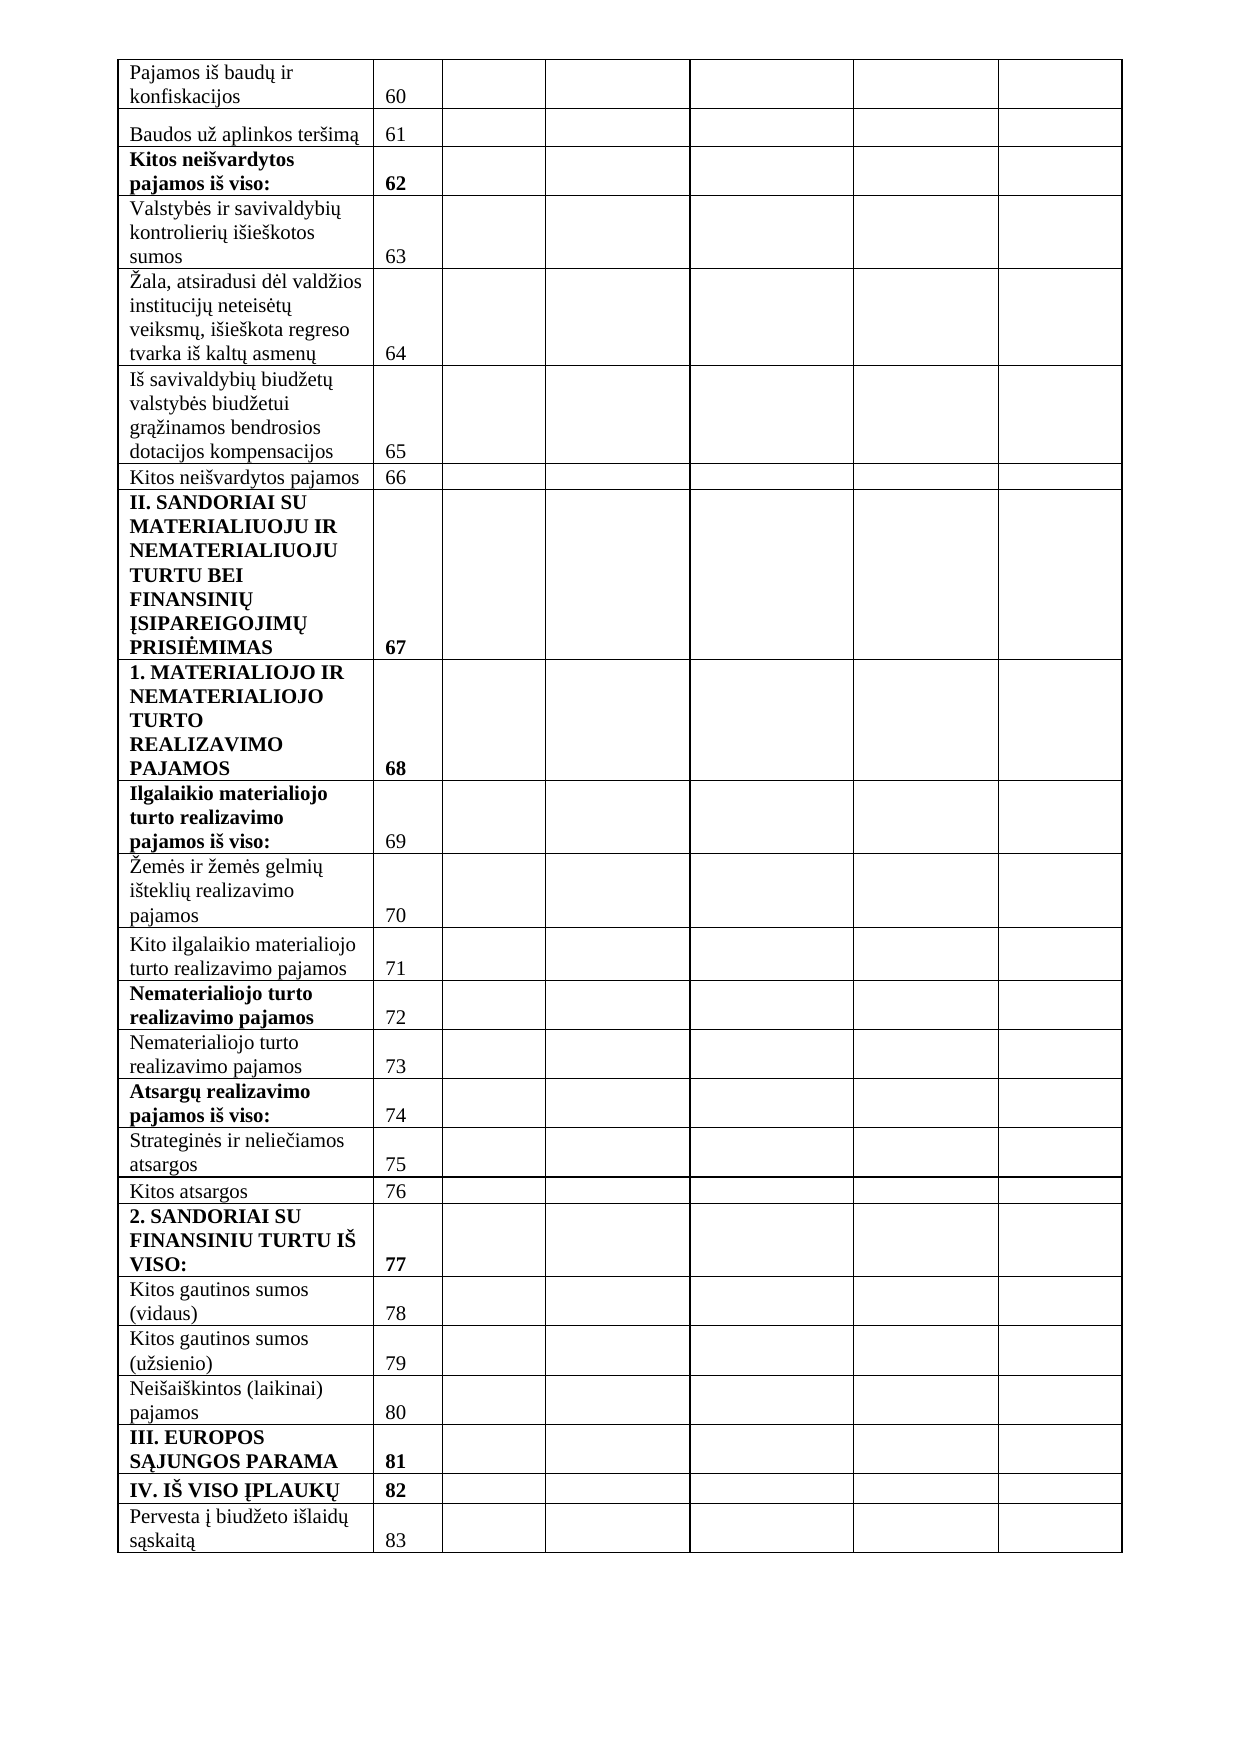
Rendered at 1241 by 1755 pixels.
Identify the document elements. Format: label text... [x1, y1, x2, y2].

table_cell [999, 1504, 1121, 1552]
table_cell [854, 1425, 998, 1473]
table_cell [854, 1376, 998, 1424]
table_cell Atsargų realizavimo pajamos iš viso: [119, 1079, 373, 1127]
table_cell [691, 981, 853, 1029]
table_cell [546, 1277, 689, 1325]
table_cell [854, 366, 998, 463]
table_cell 75 [374, 1128, 442, 1176]
table_cell [691, 1079, 853, 1127]
table_cell [691, 366, 853, 463]
table_cell 79 [374, 1326, 442, 1374]
table_cell 82 [374, 1474, 442, 1502]
table_cell [854, 1474, 998, 1502]
table_cell [691, 1128, 853, 1176]
table_cell [546, 1204, 689, 1276]
table_cell [854, 1204, 998, 1276]
table_cell [546, 1178, 689, 1203]
table_cell Kito ilgalaikio materialiojo turto realizavimo pajamos [119, 928, 373, 980]
table_cell [546, 196, 689, 268]
table_cell 73 [374, 1030, 442, 1078]
table_cell Iš savivaldybių biudžetų valstybės biudžetui grąžinamos bendrosios dotacijos kompensacijos [119, 366, 373, 463]
table_cell 61 [374, 109, 442, 146]
table_cell III. EUROPOS SĄJUNGOS PARAMA [119, 1425, 373, 1473]
table_cell Pervesta į biudžeto išlaidų sąskaitą [119, 1504, 373, 1552]
table_cell [443, 1425, 545, 1473]
table_cell [546, 1376, 689, 1424]
table_cell [999, 60, 1121, 108]
table_cell Pajamos iš baudų ir konfiskacijos [119, 60, 373, 108]
table_cell [443, 1326, 545, 1374]
table_cell [443, 109, 545, 146]
table_cell [999, 1474, 1121, 1502]
table_cell Strateginės ir neliečiamos atsargos [119, 1128, 373, 1176]
table_cell [443, 60, 545, 108]
table_cell [999, 854, 1121, 927]
table_cell [443, 1474, 545, 1502]
table_cell 64 [374, 269, 442, 365]
table_cell [691, 1178, 853, 1203]
table_cell [443, 269, 545, 365]
table_cell [691, 147, 853, 195]
table_cell [854, 1326, 998, 1374]
table_cell [854, 781, 998, 853]
table_cell 1. MATERIALIOJO IR NEMATERIALIOJO TURTO REALIZAVIMO PAJAMOS [119, 660, 373, 780]
table_cell [854, 1079, 998, 1127]
table_cell 68 [374, 660, 442, 780]
table_cell [443, 490, 545, 659]
table_cell [546, 854, 689, 927]
table_cell [443, 781, 545, 853]
table_cell [443, 660, 545, 780]
table_cell 62 [374, 147, 442, 195]
table_cell [443, 1030, 545, 1078]
table_cell [691, 196, 853, 268]
table_cell II. SANDORIAI SU MATERIALIUOJU IR NEMATERIALIUOJU TURTU BEI FINANSINIŲ ĮSIPAREIGOJIMŲ PRISIĖMIMAS [119, 490, 373, 659]
table_cell [999, 196, 1121, 268]
table_cell [443, 366, 545, 463]
table_cell [546, 366, 689, 463]
table_cell [691, 1204, 853, 1276]
table_cell [854, 60, 998, 108]
table_cell [691, 1030, 853, 1078]
table_cell [999, 1326, 1121, 1374]
table_cell [443, 1128, 545, 1176]
table_cell [546, 1030, 689, 1078]
table_cell 76 [374, 1178, 442, 1203]
table_cell [443, 1178, 545, 1203]
table_cell 72 [374, 981, 442, 1029]
table_cell IV. IŠ VISO ĮPLAUKŲ [119, 1474, 373, 1502]
table_cell [999, 1376, 1121, 1424]
table_cell [854, 464, 998, 489]
table_cell Nematerialiojo turto realizavimo pajamos [119, 981, 373, 1029]
table_cell [546, 781, 689, 853]
table_cell [999, 1204, 1121, 1276]
table_cell [999, 366, 1121, 463]
table_cell [854, 981, 998, 1029]
table_cell [691, 490, 853, 659]
table_cell [999, 1425, 1121, 1473]
table_cell [546, 490, 689, 659]
table_cell [999, 781, 1121, 853]
table_cell [691, 60, 853, 108]
table_cell [691, 660, 853, 780]
table_cell Kitos gautinos sumos (užsienio) [119, 1326, 373, 1374]
table_cell [691, 854, 853, 927]
table_cell Kitos neišvardytos pajamos [119, 464, 373, 489]
table_cell [999, 928, 1121, 980]
table_cell 60 [374, 60, 442, 108]
table_cell [546, 1128, 689, 1176]
table_cell 78 [374, 1277, 442, 1325]
table_cell [854, 490, 998, 659]
table_cell [443, 1376, 545, 1424]
table_cell [999, 109, 1121, 146]
table_cell [999, 1030, 1121, 1078]
table_cell 70 [374, 854, 442, 927]
table_cell Žemės ir žemės gelmių išteklių realizavimo pajamos [119, 854, 373, 927]
table_cell [546, 981, 689, 1029]
table_cell [443, 1504, 545, 1552]
table_cell [999, 490, 1121, 659]
table_cell [854, 1128, 998, 1176]
table_cell [854, 109, 998, 146]
table_cell [854, 928, 998, 980]
table_cell [691, 1474, 853, 1502]
table_cell [443, 1079, 545, 1127]
table_cell Žala, atsiradusi dėl valdžios institucijų neteisėtų veiksmų, išieškota regreso tvarka iš kaltų asmenų [119, 269, 373, 365]
table_cell 69 [374, 781, 442, 853]
table_cell Valstybės ir savivaldybių kontrolierių išieškotos sumos [119, 196, 373, 268]
table_cell 67 [374, 490, 442, 659]
table_cell [546, 1326, 689, 1374]
table_cell [999, 269, 1121, 365]
table_cell [691, 1326, 853, 1374]
table_cell [999, 981, 1121, 1029]
table_cell [854, 660, 998, 780]
table_cell [443, 854, 545, 927]
table_cell [691, 1376, 853, 1424]
table_cell Neišaiškintos (laikinai) pajamos [119, 1376, 373, 1424]
table_cell [854, 196, 998, 268]
table_cell [854, 147, 998, 195]
table_cell [443, 981, 545, 1029]
table_cell [999, 147, 1121, 195]
table_cell [691, 1277, 853, 1325]
table_cell [854, 1277, 998, 1325]
table_cell Kitos neišvardytos pajamos iš viso: [119, 147, 373, 195]
table_cell [691, 269, 853, 365]
table_cell [999, 1178, 1121, 1203]
table_cell Baudos už aplinkos teršimą [119, 109, 373, 146]
table_cell [691, 109, 853, 146]
table_cell [443, 464, 545, 489]
table_cell [546, 60, 689, 108]
table_cell [546, 109, 689, 146]
table_cell [443, 147, 545, 195]
table_cell [691, 1504, 853, 1552]
table_cell Kitos atsargos [119, 1178, 373, 1203]
table_cell [546, 1079, 689, 1127]
table_cell [546, 660, 689, 780]
table_cell [443, 196, 545, 268]
table_cell [854, 269, 998, 365]
table_cell Ilgalaikio materialiojo turto realizavimo pajamos iš viso: [119, 781, 373, 853]
table_cell Nematerialiojo turto realizavimo pajamos [119, 1030, 373, 1078]
table_cell [443, 1277, 545, 1325]
table_cell [999, 1079, 1121, 1127]
table_cell [854, 854, 998, 927]
table_cell 81 [374, 1425, 442, 1473]
table_cell 2. SANDORIAI SU FINANSINIU TURTU IŠ VISO: [119, 1204, 373, 1276]
table_cell [546, 147, 689, 195]
table_cell [691, 928, 853, 980]
table_cell 71 [374, 928, 442, 980]
table_cell 83 [374, 1504, 442, 1552]
table_cell [546, 928, 689, 980]
table_cell [546, 464, 689, 489]
table_cell [691, 781, 853, 853]
table_cell [854, 1030, 998, 1078]
table_cell [999, 1128, 1121, 1176]
table_cell [546, 1474, 689, 1502]
table_cell [691, 464, 853, 489]
table_cell 77 [374, 1204, 442, 1276]
table_cell [443, 1204, 545, 1276]
table_cell [691, 1425, 853, 1473]
table_cell [546, 1504, 689, 1552]
table_cell [999, 660, 1121, 780]
table_cell [546, 1425, 689, 1473]
table_cell 66 [374, 464, 442, 489]
table_cell 63 [374, 196, 442, 268]
table_cell [854, 1504, 998, 1552]
table_cell [854, 1178, 998, 1203]
table_cell 80 [374, 1376, 442, 1424]
table_cell Kitos gautinos sumos (vidaus) [119, 1277, 373, 1325]
table_cell [999, 1277, 1121, 1325]
table_cell 65 [374, 366, 442, 463]
table_cell [443, 928, 545, 980]
table_cell [999, 464, 1121, 489]
table_cell [546, 269, 689, 365]
table_cell 74 [374, 1079, 442, 1127]
